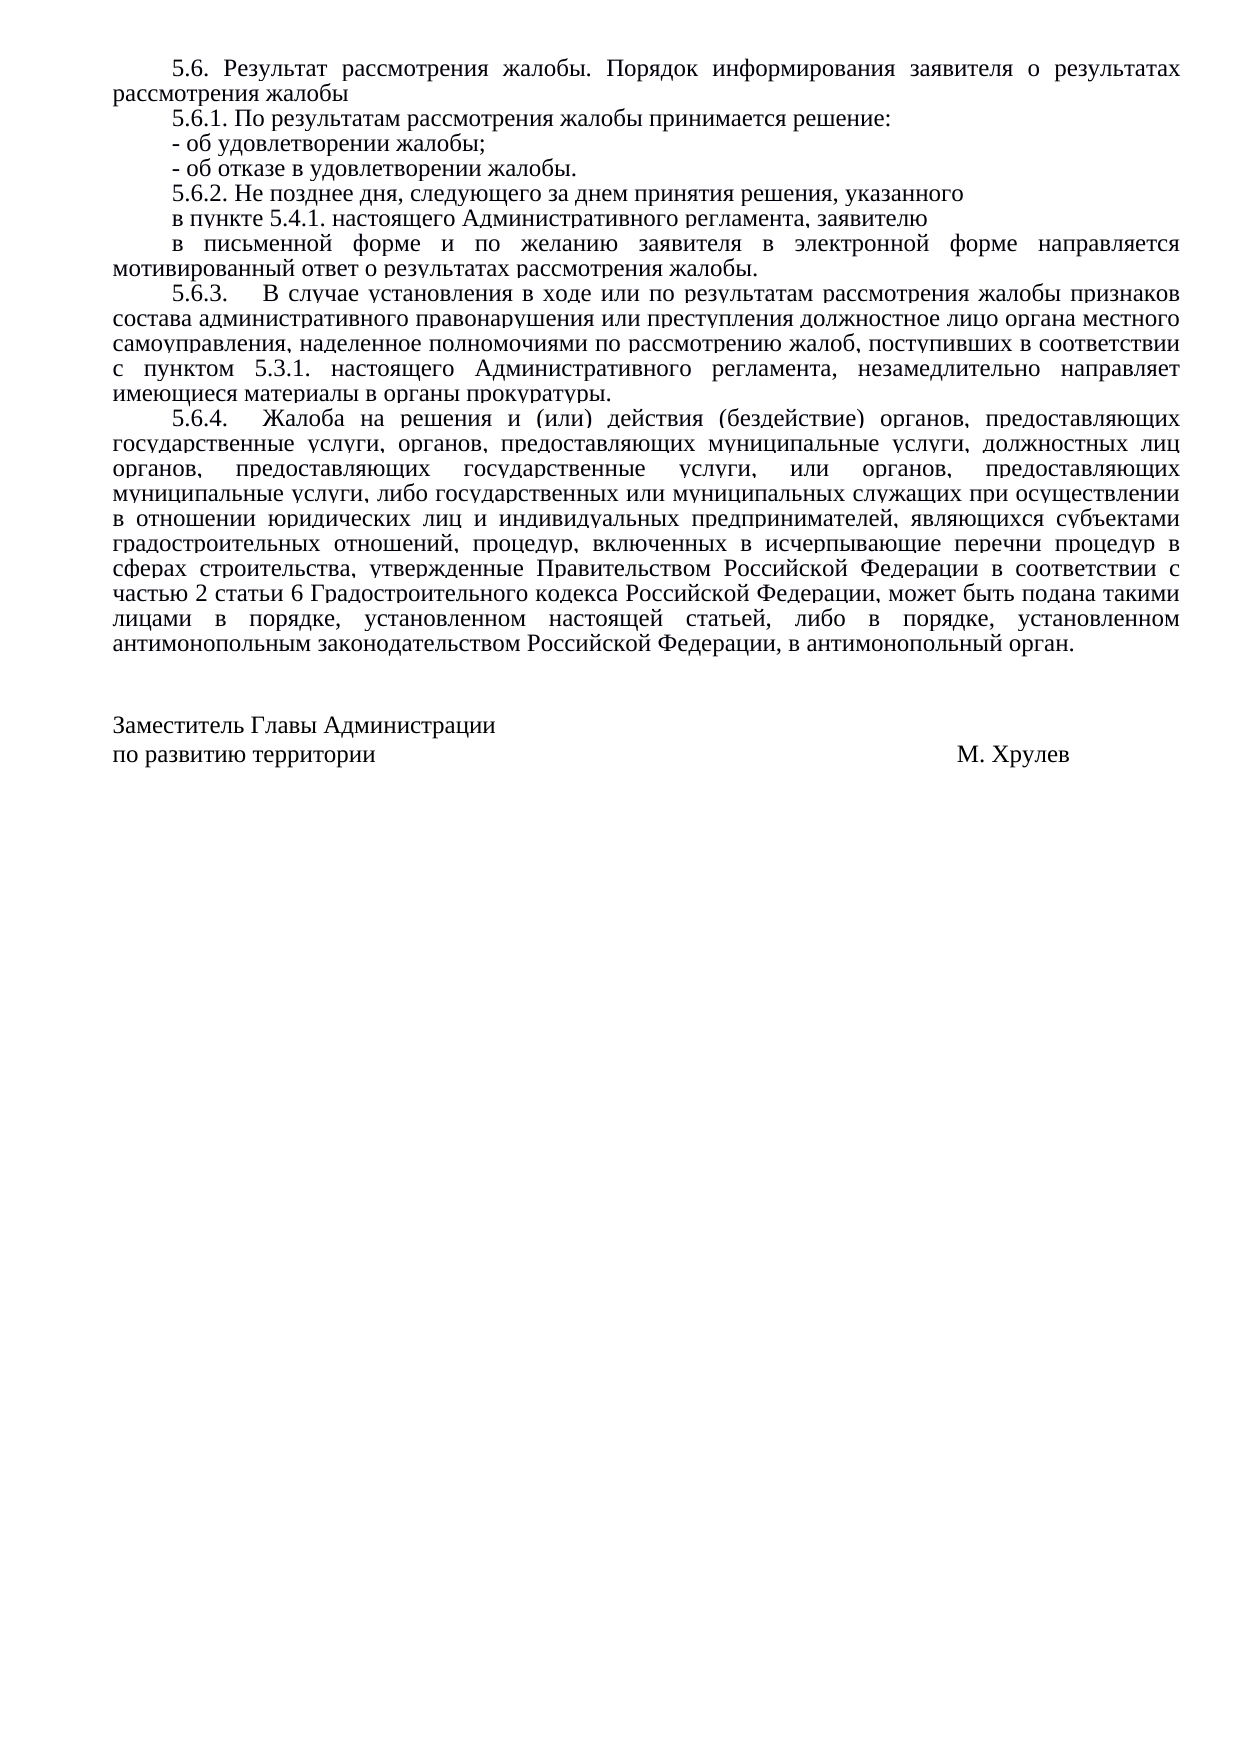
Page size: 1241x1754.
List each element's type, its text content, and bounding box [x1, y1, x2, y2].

text - об отказе в удовлетворении жалобы. [112, 156, 1181, 181]
text 5.6.2. Не позднее дня, следующего за днем принятия решения, указанного [112, 181, 1181, 206]
text 5.6. Результат рассмотрения жалобы. Порядок информирования заявителя о результатах рассмотрения жалобы [112, 56, 1181, 106]
list по развитию территории М. Хрулев [112, 739, 1181, 767]
list В случае установления в ходе или по результатам рассмотрения жалобы признаков состава административного правонарушения или преступления должностное лицо органа местного самоуправления, наделенное полномочиями по рассмотрению жалоб, поступивших в соответствии с пунктом 5.3.1. настоящего Административного регламента, незамедлительно направляет имеющиеся материалы в органы прокуратуры. [112, 281, 1181, 406]
list Заместитель Главы Администрации [112, 710, 1181, 739]
list Жалоба на решения и (или) действия (бездействие) органов, предоставляющих государственные услуги, органов, предоставляющих муниципальные услуги, должностных лиц органов, предоставляющих государственные услуги, или органов, предоставляющих муниципальные услуги, либо государственных или муниципальных служащих при осуществлении в отношении юридических лиц и индивидуальных предпринимателей, являющихся субъектами градостроительных отношений, процедур, включенных в исчерпывающие перечни процедур в сферах строительства, утвержденные Правительством Российской Федерации в соответствии с частью 2 статьи 6 Градостроительного кодекса Российской Федерации, может быть подана такими лицами в порядке, установленном настоящей статьей, либо в порядке, установленном антимонопольным законодательством Российской Федерации, в антимонопольный орган. [112, 406, 1181, 656]
text в письменной форме и по желанию заявителя в электронной форме направляется мотивированный ответ о результатах рассмотрения жалобы. [112, 231, 1181, 281]
text 5.6.1. По результатам рассмотрения жалобы принимается решение: [112, 106, 1181, 131]
text в пункте 5.4.1. настоящего Административного регламента, заявителю [112, 206, 1181, 231]
text - об удовлетворении жалобы; [112, 131, 1181, 156]
